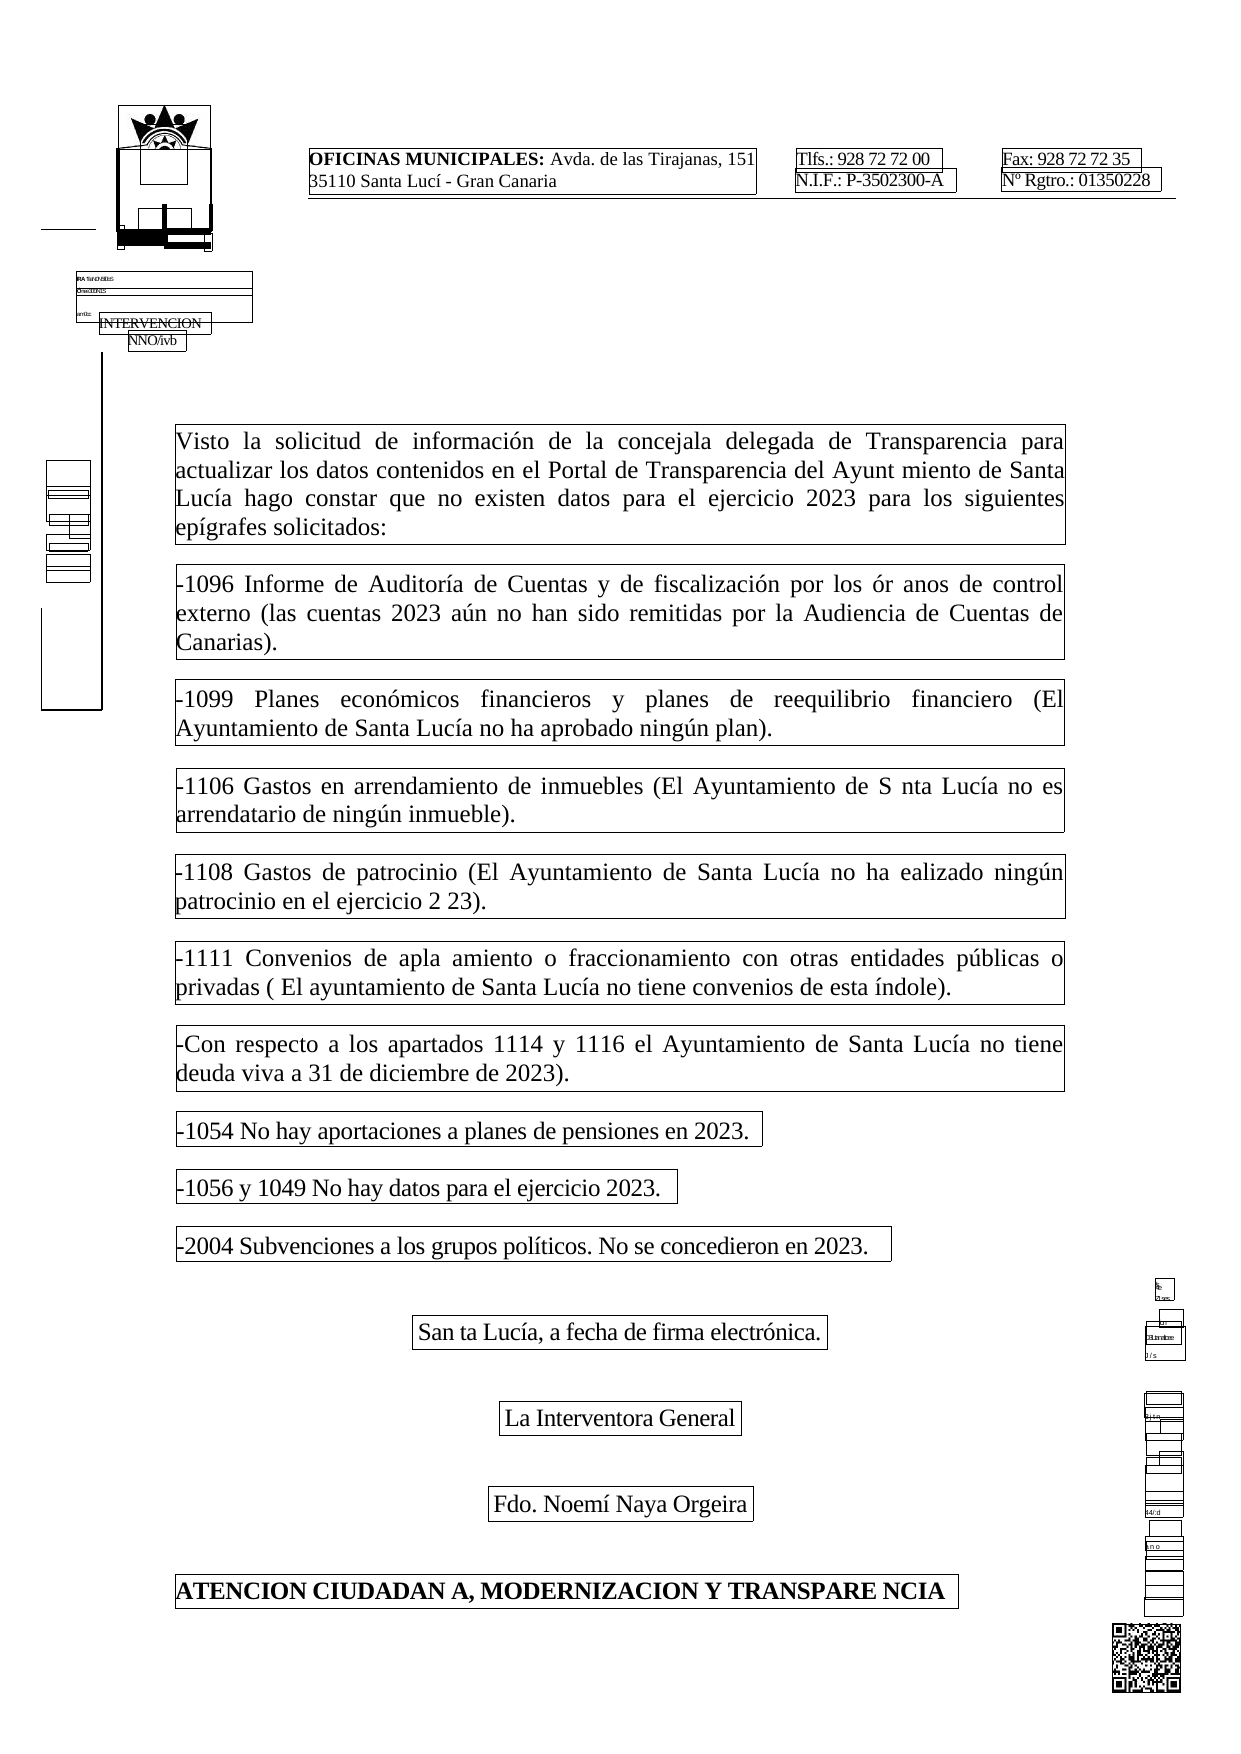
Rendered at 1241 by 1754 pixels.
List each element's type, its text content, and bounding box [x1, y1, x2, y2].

text -1056 y 1049 No hay datos para el ejercicio 2023. [177, 1174, 677, 1203]
text -1111 Convenios de apla amiento o fraccionamiento con otras entidades públicas o privadas ( El ayuntamiento de Santa Lucía no tiene convenios de esta índole). [176, 944, 1064, 1001]
text -1108 Gastos de patrocinio (El Ayuntamiento de Santa Lucía no ha ealizado ningún patrocinio en el ejercicio 2 23). [176, 857, 1065, 915]
text a:m0cc [77, 289, 252, 322]
text -Con respecto a los apartados 1114 y 1116 el Ayuntamiento de Santa Lucía no tiene deuda viva a 31 de diciembre de 2023). [177, 1029, 1064, 1088]
text 3jtn [1146, 1408, 1183, 1421]
text icn [1160, 1310, 1183, 1326]
text Tlfs.: 928 72 72 00 [797, 149, 942, 168]
text ano [1147, 1542, 1183, 1549]
text Visto la solicitud de información de la concejala delegada de Transparencia para actualizar los datos contenidos en el Portal de Transparencia del Ayunt miento de Santa Lucía hago constar que no existen datos para el ejercicio 2023 para los siguientes epígrafes solicitados: [176, 426, 1065, 541]
text ATENCION CIUDADAN A, MODERNIZACION Y TRANSPARE NCIA [176, 1577, 958, 1605]
text Nº Rgtro.: 01350228 [1002, 170, 1161, 191]
text /s [1156, 1279, 1174, 1288]
text -2004 Subvenciones a los grupos políticos. No se concedieron en 2023. [177, 1232, 891, 1260]
text Ónee300iN1S [77, 283, 252, 288]
text IRA 1laN0N5fi0bS [77, 272, 252, 283]
text -1054 No hay aportaciones a planes de pensiones en 2023. [177, 1117, 762, 1145]
picture [119, 106, 210, 149]
picture [1113, 1625, 1180, 1692]
text D3Ltanaltcee [1147, 1327, 1181, 1343]
text San ta Lucía, a fecha de firma electrónica. [413, 1318, 827, 1346]
text ZLses [1156, 1289, 1174, 1300]
text J/s [1146, 1343, 1185, 1360]
text OFICINAS MUNICIPALES: Avda. de las Tirajanas, 151 35110 Santa Lucí - Gran Canaria [310, 149, 756, 192]
text 44/:d [1146, 1504, 1183, 1517]
text -1096 Informe de Auditoría de Cuentas y de fiscalización por los ór anos de control externo (las cuentas 2023 aún no han sido remitidas por la Audiencia de Cuentas de Canarias). [177, 570, 1064, 656]
text N.I.F.: P-3502300-A [796, 170, 956, 191]
text Fdo. Noemí Naya Orgeira [489, 1490, 753, 1518]
text Fax: 928 72 72 35 [1003, 149, 1141, 167]
text NNO/ivb [129, 333, 186, 348]
picture [141, 125, 187, 149]
text INTERVENCION [100, 316, 211, 331]
text -1099 Planes económicos financieros y planes de reequilibrio financiero (El Ayuntamiento de Santa Lucía no ha aprobado ningún plan). [176, 684, 1064, 743]
text -1106 Gastos en arrendamiento de inmuebles (El Ayuntamiento de S nta Lucía no es arrendatario de ningún inmueble). [177, 772, 1064, 828]
text La Interventora General [500, 1404, 741, 1433]
